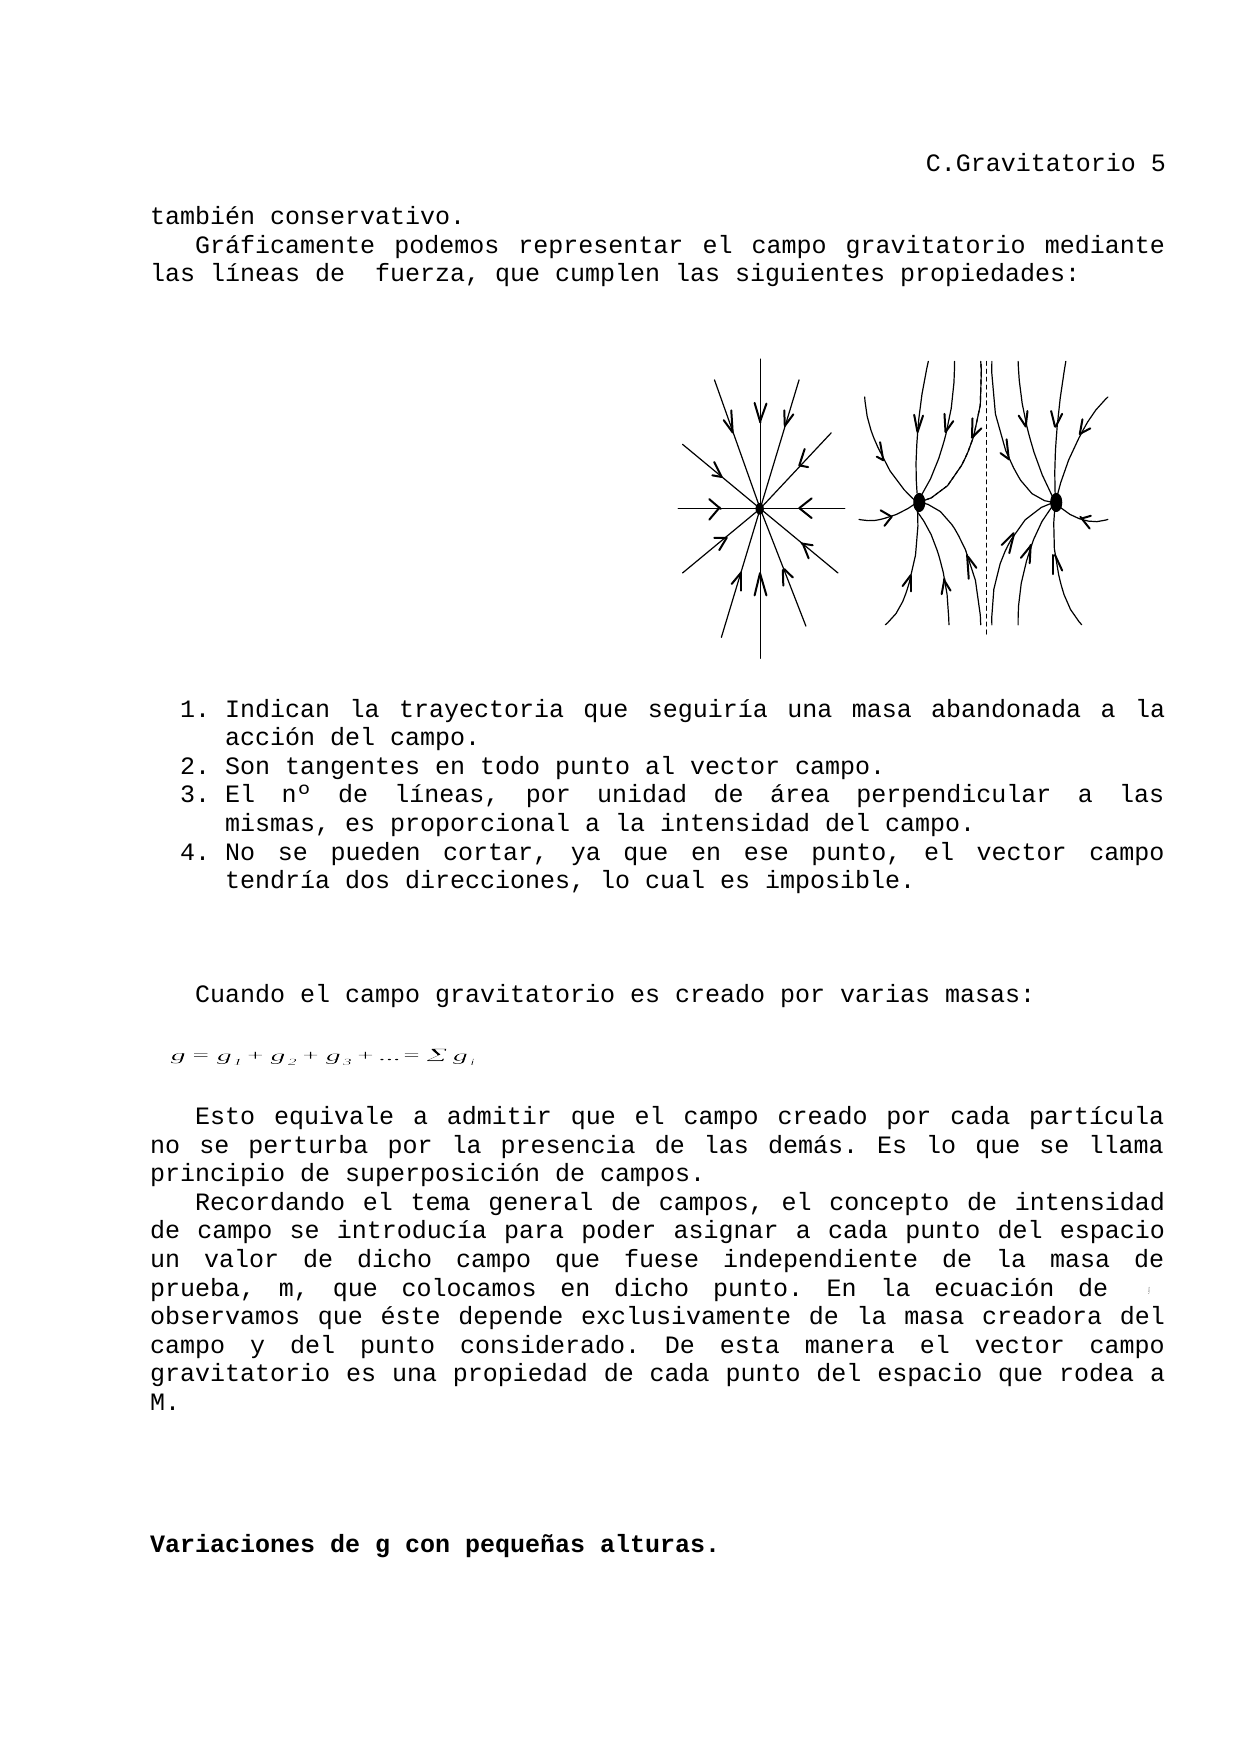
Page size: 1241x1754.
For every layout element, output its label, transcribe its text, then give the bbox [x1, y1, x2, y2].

text Esto equivale a admitir que el campo creado por cada partícula no se perturba por la presencia de las demás. Es lo que se llama principio de superposición de campos. [150, 1104, 1165, 1189]
text también conservativo. [150, 203, 1165, 232]
text Cuando el campo gravitatorio es creado por varias masas: [150, 982, 1165, 1010]
text Gráficamente podemos representar el campo gravitatorio mediante las líneas de fuerza, que cumplen las siguientes propiedades: [150, 232, 1165, 289]
text 2. Son tangentes en todo punto al vector campo. [150, 753, 1165, 782]
text Recordando el tema general de campos, el concepto de intensidad de campo se introducía para poder asignar a cada punto del espacio un valor de dicho campo que fuese independiente de la masa de prueba, m, que colocamos en dicho punto. En la ecuación de observamos que éste depende exclusivamente de la masa creadora del campo y del punto considerado. De esta manera el vector campo gravitatorio es una propiedad de cada punto del espacio que rodea a M. [150, 1189, 1165, 1418]
text Variaciones de g con pequeñas alturas. [150, 1532, 1165, 1560]
text 4. No se pueden cortar, ya que en ese punto, el vector campo tendría dos direcciones, lo cual es imposible. [150, 839, 1165, 896]
text 1. Indican la trayectoria que seguiría una masa abandonada a la acción del campo. [150, 696, 1165, 753]
text 3. El nº de líneas, por unidad de área perpendicular a las mismas, es proporcional a la intensidad del campo. [150, 782, 1165, 839]
